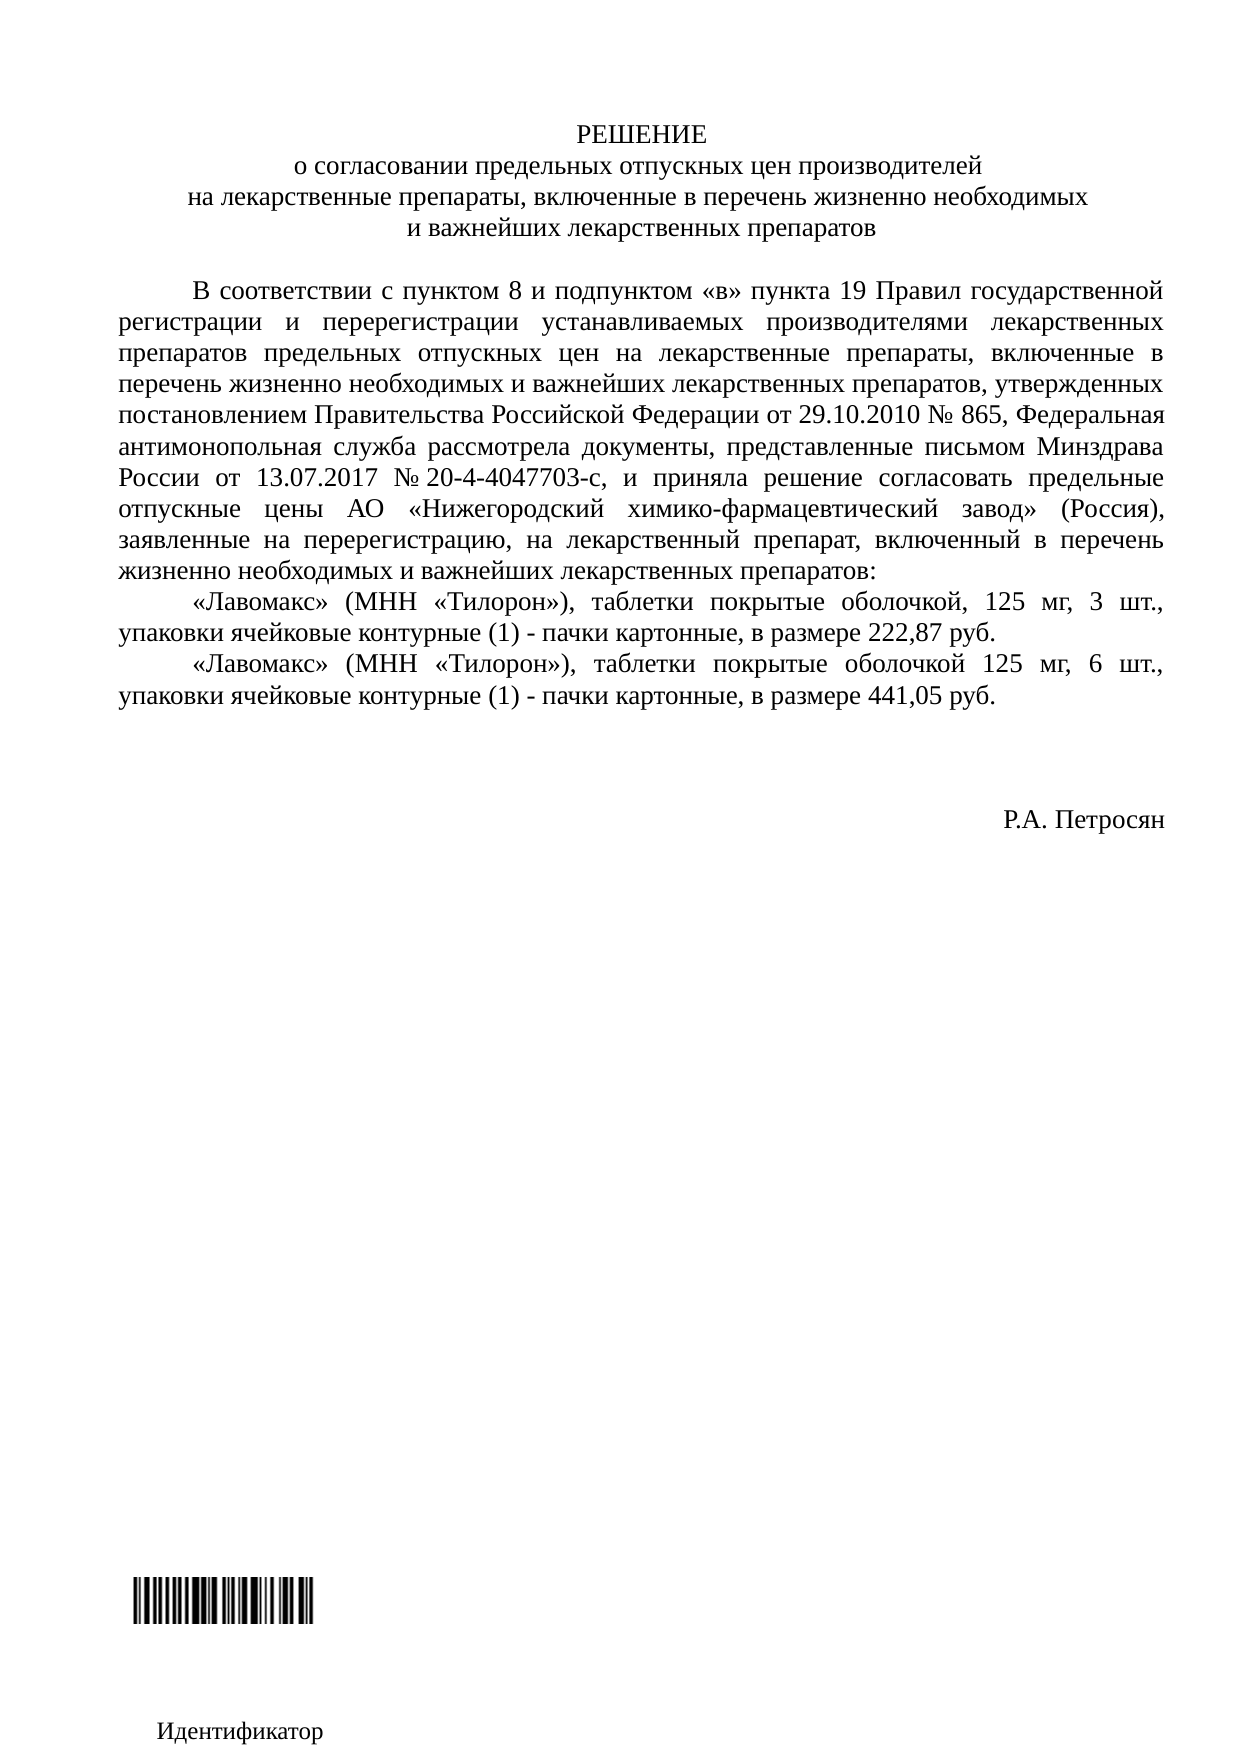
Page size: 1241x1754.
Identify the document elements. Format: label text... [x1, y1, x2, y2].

text о согласовании предельных отпускных цен производителей [118, 149, 1165, 180]
picture [118, 1577, 331, 1624]
text В соответствии с пунктом 8 и подпунктом «в» пункта 19 Правил государственной регистрации и перерегистрации устанавливаемых производителями лекарственных препаратов предельных отпускных цен на лекарственные препараты, включенные в перечень жизненно необходимых и важнейших лекарственных препаратов, утвержденных постановлением Правительства Российской Федерации от 29.10.2010 № 865, Федеральная антимонопольная служба рассмотрела документы, представленные письмом Минздрава России от 13.07.2017 № 20-4-4047703-с, и приняла решение согласовать предельные отпускные цены АО «Нижегородский химико-фармацевтический завод» (Россия), заявленные на перерегистрацию, на лекарственный препарат, включенный в перечень жизненно необходимых и важнейших лекарственных препаратов: [118, 274, 1165, 585]
text «Лавомакс» (МНН «Тилорон»), таблетки покрытые оболочкой 125 мг, 6 шт., упаковки ячейковые контурные (1) - пачки картонные, в размере 441,05 руб. [118, 648, 1165, 710]
text «Лавомакс» (МНН «Тилорон»), таблетки покрытые оболочкой, 125 мг, 3 шт., упаковки ячейковые контурные (1) - пачки картонные, в размере 222,87 руб. [118, 585, 1165, 648]
text Р.А. Петросян [118, 803, 1165, 834]
text на лекарственные препараты, включенные в перечень жизненно необходимых [118, 180, 1165, 212]
text и важнейших лекарственных препаратов [118, 212, 1165, 243]
text РЕШЕНИЕ [118, 118, 1165, 149]
